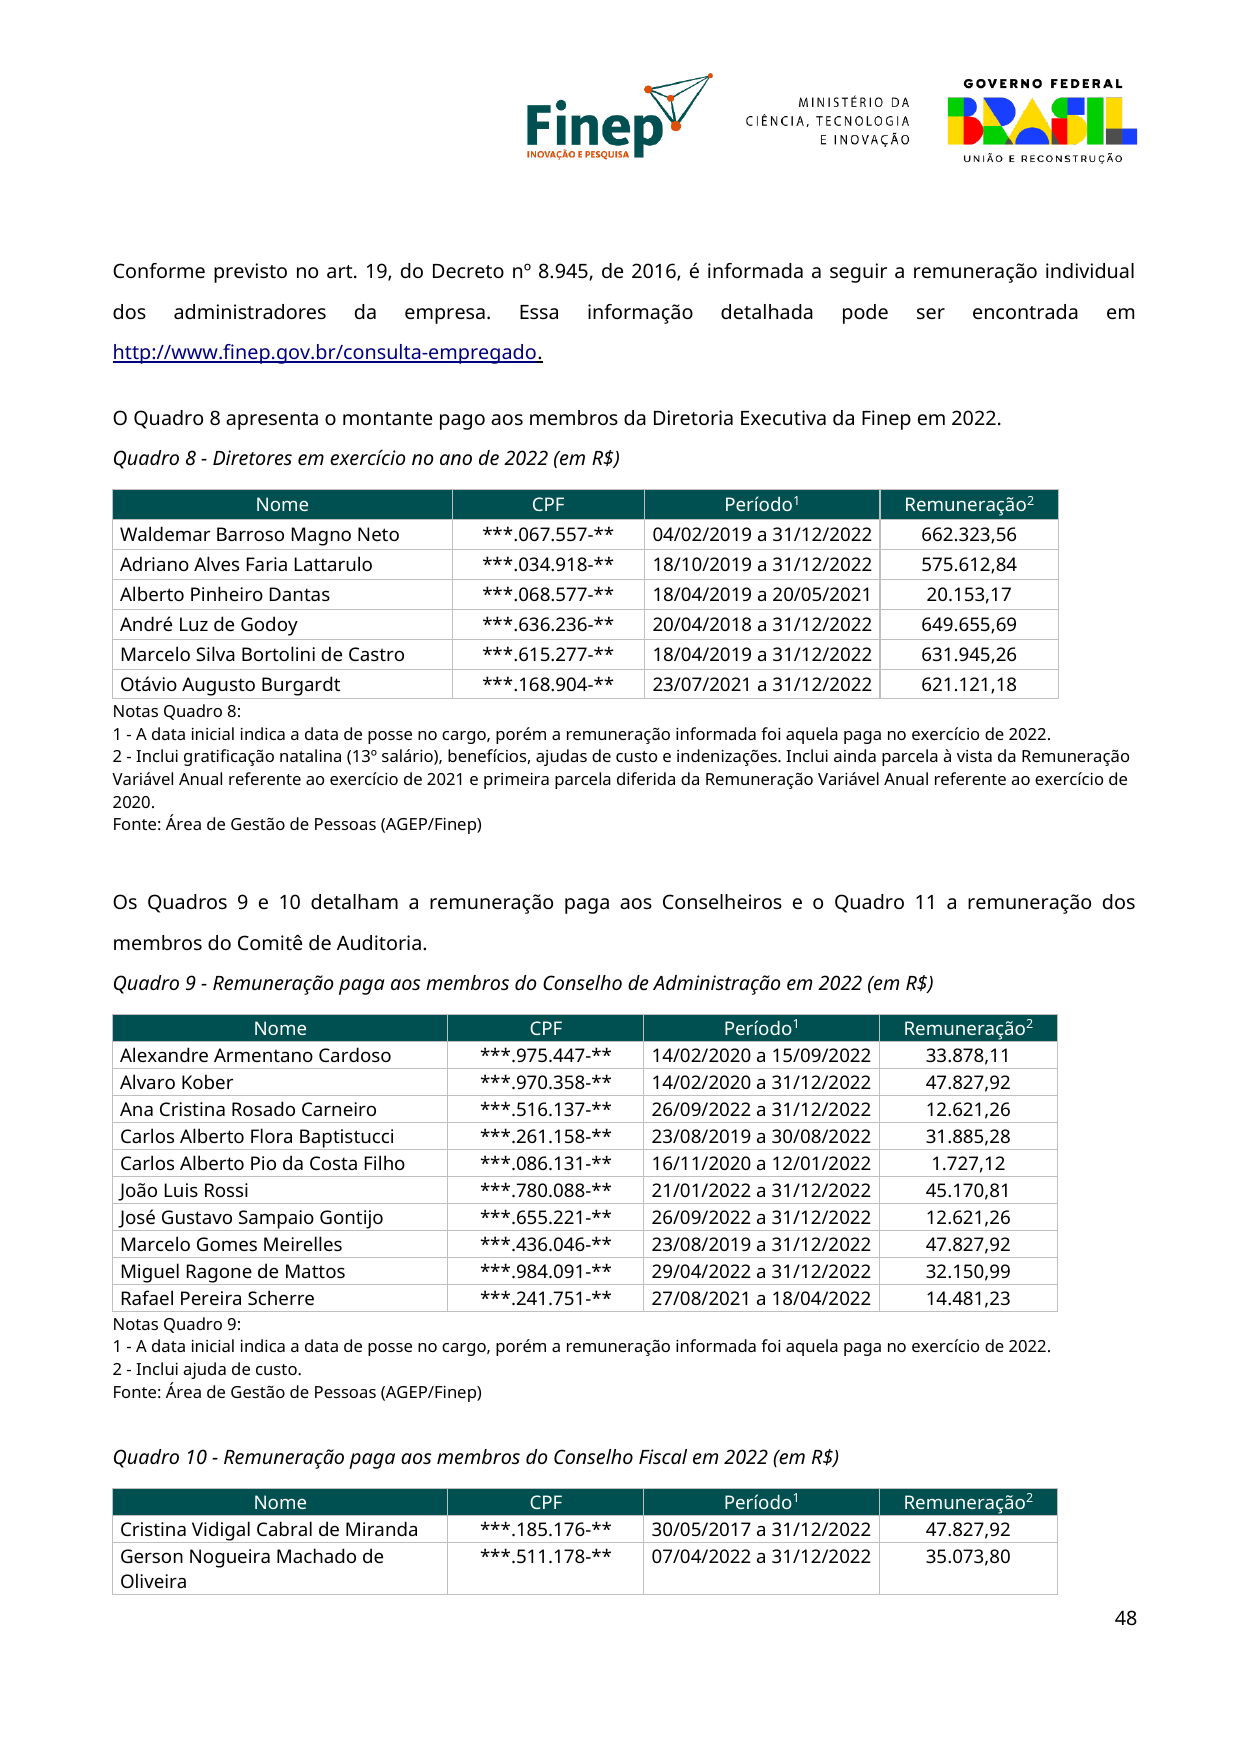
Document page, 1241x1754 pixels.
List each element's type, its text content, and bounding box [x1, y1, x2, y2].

table_cell ***.615.277-** [453, 640, 644, 668]
table_cell 47.827,92 [880, 1231, 1057, 1257]
table_cell 14/02/2020 a 31/12/2022 [644, 1069, 879, 1095]
text Quadro 10 - Remuneração paga aos membros do Conselho Fiscal em 2022 (em R$) [112, 1443, 1137, 1470]
text 1 - A data inicial indica a data de posse no cargo, porém a remuneração informada foi aquela paga no exercício de 2022. [112, 1335, 1137, 1357]
table_cell 621.121,18 [881, 670, 1058, 698]
table_cell ***.511.178-** [448, 1543, 643, 1594]
table_cell 23/08/2019 a 31/12/2022 [644, 1231, 879, 1257]
table_cell Alvaro Kober [113, 1069, 447, 1095]
table_header CPF [448, 1489, 643, 1515]
table_cell 26/09/2022 a 31/12/2022 [644, 1204, 879, 1230]
table_cell ***.655.221-** [448, 1204, 643, 1230]
table_cell 45.170,81 [880, 1177, 1057, 1203]
table_header Remuneração2 [880, 1489, 1057, 1515]
table_cell Ana Cristina Rosado Carneiro [113, 1096, 447, 1122]
table_header Remuneração2 [881, 490, 1058, 519]
table_cell Waldemar Barroso Magno Neto [113, 520, 452, 549]
table_cell 47.827,92 [880, 1516, 1057, 1542]
table_cell 29/04/2022 a 31/12/2022 [644, 1258, 879, 1284]
table_cell ***.636.236-** [453, 610, 644, 638]
table_cell ***.185.176-** [448, 1516, 643, 1542]
table_cell 07/04/2022 a 31/12/2022 [644, 1543, 879, 1594]
table_cell 12.621,26 [880, 1096, 1057, 1122]
table_cell ***.516.137-** [448, 1096, 643, 1122]
table_cell ***.436.046-** [448, 1231, 643, 1257]
table_cell Rafael Pereira Scherre [113, 1285, 447, 1311]
text Quadro 9 - Remuneração paga aos membros do Conselho de Administração em 2022 (em R$) [112, 969, 1137, 996]
text 1 - A data inicial indica a data de posse no cargo, porém a remuneração informada foi aquela paga no exercício de 2022. [112, 722, 1137, 745]
text Os Quadros 9 e 10 detalham a remuneração paga aos Conselheiros e o Quadro 11 a remuneração dos membros do Comitê de Auditoria. [112, 888, 1137, 956]
table_cell 33.878,11 [880, 1042, 1057, 1068]
table_cell 18/10/2019 a 31/12/2022 [645, 550, 879, 579]
table_cell 20.153,17 [881, 580, 1058, 609]
text 2 - Inclui gratificação natalina (13º salário), benefícios, ajudas de custo e indenizações. Inclui ainda parcela à vista da Remuneração Variável Anual referente ao exercício de 2021 e primeira parcela diferida da Remuneração Variável Anual referente ao exercício de 2020. [112, 745, 1137, 813]
table_cell André Luz de Godoy [113, 610, 452, 638]
table_cell ***.780.088-** [448, 1177, 643, 1203]
table_cell ***.034.918-** [453, 550, 644, 579]
text Conforme previsto no art. 19, do Decreto nº 8.945, de 2016, é informada a seguir a remuneração individual dos administradores da empresa. Essa informação detalhada pode ser encontrada em http://www.finep.gov.br/consulta-empregado. [112, 257, 1137, 365]
table_cell Gerson Nogueira Machado de Oliveira [113, 1543, 447, 1594]
table_cell 14/02/2020 a 15/09/2022 [644, 1042, 879, 1068]
table_cell 23/08/2019 a 30/08/2022 [644, 1123, 879, 1149]
text 2 - Inclui ajuda de custo. [112, 1357, 1137, 1380]
table_cell ***.984.091-** [448, 1258, 643, 1284]
table_cell Marcelo Silva Bortolini de Castro [113, 640, 452, 668]
text Fonte: Área de Gestão de Pessoas (AGEP/Finep) [112, 813, 1137, 836]
table_header Nome [113, 1015, 447, 1041]
table_cell Alberto Pinheiro Dantas [113, 580, 452, 609]
table_cell 20/04/2018 a 31/12/2022 [645, 610, 879, 638]
table_cell 32.150,99 [880, 1258, 1057, 1284]
table_cell ***.086.131-** [448, 1150, 643, 1176]
table_cell ***.261.158-** [448, 1123, 643, 1149]
table_header Remuneração2 [880, 1015, 1057, 1041]
table_cell Adriano Alves Faria Lattarulo [113, 550, 452, 579]
table_cell João Luis Rossi [113, 1177, 447, 1203]
table_cell José Gustavo Sampaio Gontijo [113, 1204, 447, 1230]
table_header CPF [453, 490, 644, 519]
table_cell ***.975.447-** [448, 1042, 643, 1068]
text O Quadro 8 apresenta o montante pago aos membros da Diretoria Executiva da Finep em 2022. [112, 404, 1137, 431]
table_cell 23/07/2021 a 31/12/2022 [645, 670, 879, 698]
table_cell 18/04/2019 a 31/12/2022 [645, 640, 879, 668]
table_cell 12.621,26 [880, 1204, 1057, 1230]
table_cell 575.612,84 [881, 550, 1058, 579]
text Notas Quadro 8: [112, 699, 1137, 722]
table_header Período1 [644, 1015, 879, 1041]
table_header CPF [448, 1015, 643, 1041]
text Notas Quadro 9: [112, 1312, 1137, 1335]
table_cell 649.655,69 [881, 610, 1058, 638]
table_cell ***.970.358-** [448, 1069, 643, 1095]
table_cell 14.481,23 [880, 1285, 1057, 1311]
table_cell 18/04/2019 a 20/05/2021 [645, 580, 879, 609]
table_cell 662.323,56 [881, 520, 1058, 549]
table_cell Marcelo Gomes Meirelles [113, 1231, 447, 1257]
table_cell 26/09/2022 a 31/12/2022 [644, 1096, 879, 1122]
table_cell 27/08/2021 a 18/04/2022 [644, 1285, 879, 1311]
table_cell ***.241.751-** [448, 1285, 643, 1311]
table_header Período1 [644, 1489, 879, 1515]
table_cell ***.067.557-** [453, 520, 644, 549]
table_cell ***.068.577-** [453, 580, 644, 609]
table_cell 21/01/2022 a 31/12/2022 [644, 1177, 879, 1203]
table_cell Carlos Alberto Flora Baptistucci [113, 1123, 447, 1149]
table_header Nome [113, 1489, 447, 1515]
table_cell 47.827,92 [880, 1069, 1057, 1095]
table_cell 31.885,28 [880, 1123, 1057, 1149]
table_cell 16/11/2020 a 12/01/2022 [644, 1150, 879, 1176]
table_cell Alexandre Armentano Cardoso [113, 1042, 447, 1068]
table_cell 30/05/2017 a 31/12/2022 [644, 1516, 879, 1542]
table_cell Cristina Vidigal Cabral de Miranda [113, 1516, 447, 1542]
table_cell Miguel Ragone de Mattos [113, 1258, 447, 1284]
table_cell 35.073,80 [880, 1543, 1057, 1594]
table_cell Otávio Augusto Burgardt [113, 670, 452, 698]
table_cell 1.727,12 [880, 1150, 1057, 1176]
table_cell 631.945,26 [881, 640, 1058, 668]
table_header Período1 [645, 490, 879, 519]
text Quadro 8 - Diretores em exercício no ano de 2022 (em R$) [112, 444, 1137, 471]
table_cell Carlos Alberto Pio da Costa Filho [113, 1150, 447, 1176]
text Fonte: Área de Gestão de Pessoas (AGEP/Finep) [112, 1380, 1137, 1403]
table_cell ***.168.904-** [453, 670, 644, 698]
table_header Nome [113, 490, 452, 519]
table_cell 04/02/2019 a 31/12/2022 [645, 520, 879, 549]
